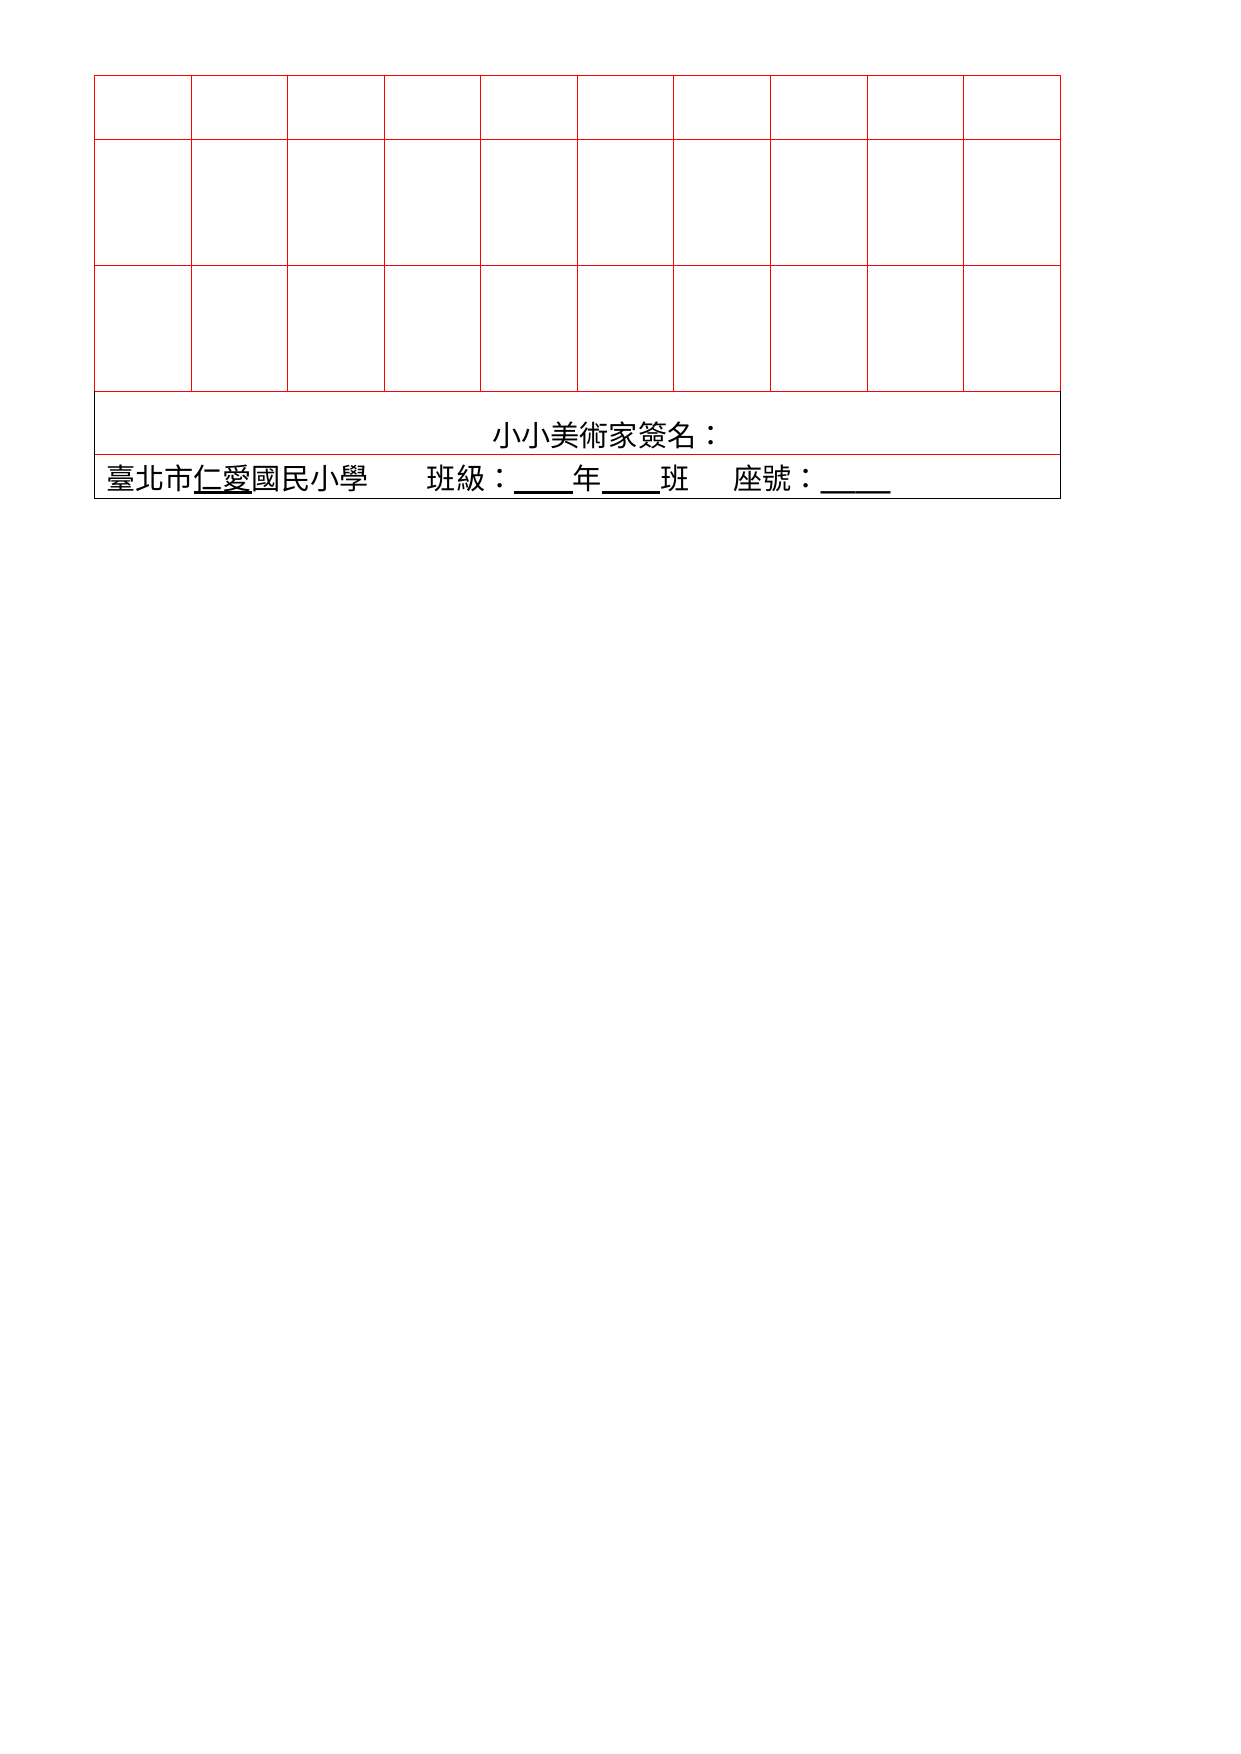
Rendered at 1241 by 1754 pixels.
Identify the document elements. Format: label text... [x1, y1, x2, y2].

table_cell 臺北市仁愛國民小學 班級： 年 班 座號：____ [95, 455, 1060, 498]
table_cell [385, 140, 480, 264]
table_cell [385, 266, 480, 391]
table_cell [288, 392, 384, 454]
table_cell [481, 266, 577, 391]
table_cell [481, 140, 577, 264]
table_cell [384, 392, 481, 454]
table_cell [964, 76, 1060, 138]
table_cell [868, 76, 963, 138]
table_cell [578, 266, 673, 391]
table_cell [771, 140, 867, 264]
table_cell [192, 266, 287, 391]
table_cell [868, 266, 963, 391]
table_cell [964, 266, 1060, 391]
table_cell [95, 266, 191, 391]
table_cell [674, 140, 770, 264]
table_cell [868, 140, 963, 264]
table_cell [192, 140, 287, 264]
table_cell [385, 76, 480, 138]
table_cell [288, 140, 384, 264]
table_cell [578, 76, 673, 138]
table_cell [95, 140, 191, 264]
table_cell [192, 76, 287, 138]
table_cell [771, 76, 867, 138]
table_cell [95, 76, 191, 138]
table_cell 小小美術家簽名： [481, 392, 1060, 454]
table_cell [674, 266, 770, 391]
table_cell [288, 76, 384, 138]
table_cell [578, 140, 673, 264]
table_cell [481, 76, 577, 138]
table_cell [674, 76, 770, 138]
table_cell [95, 392, 191, 454]
table_cell [964, 140, 1060, 264]
table_cell [191, 392, 288, 454]
table_cell [771, 266, 867, 391]
table_cell [288, 266, 384, 391]
